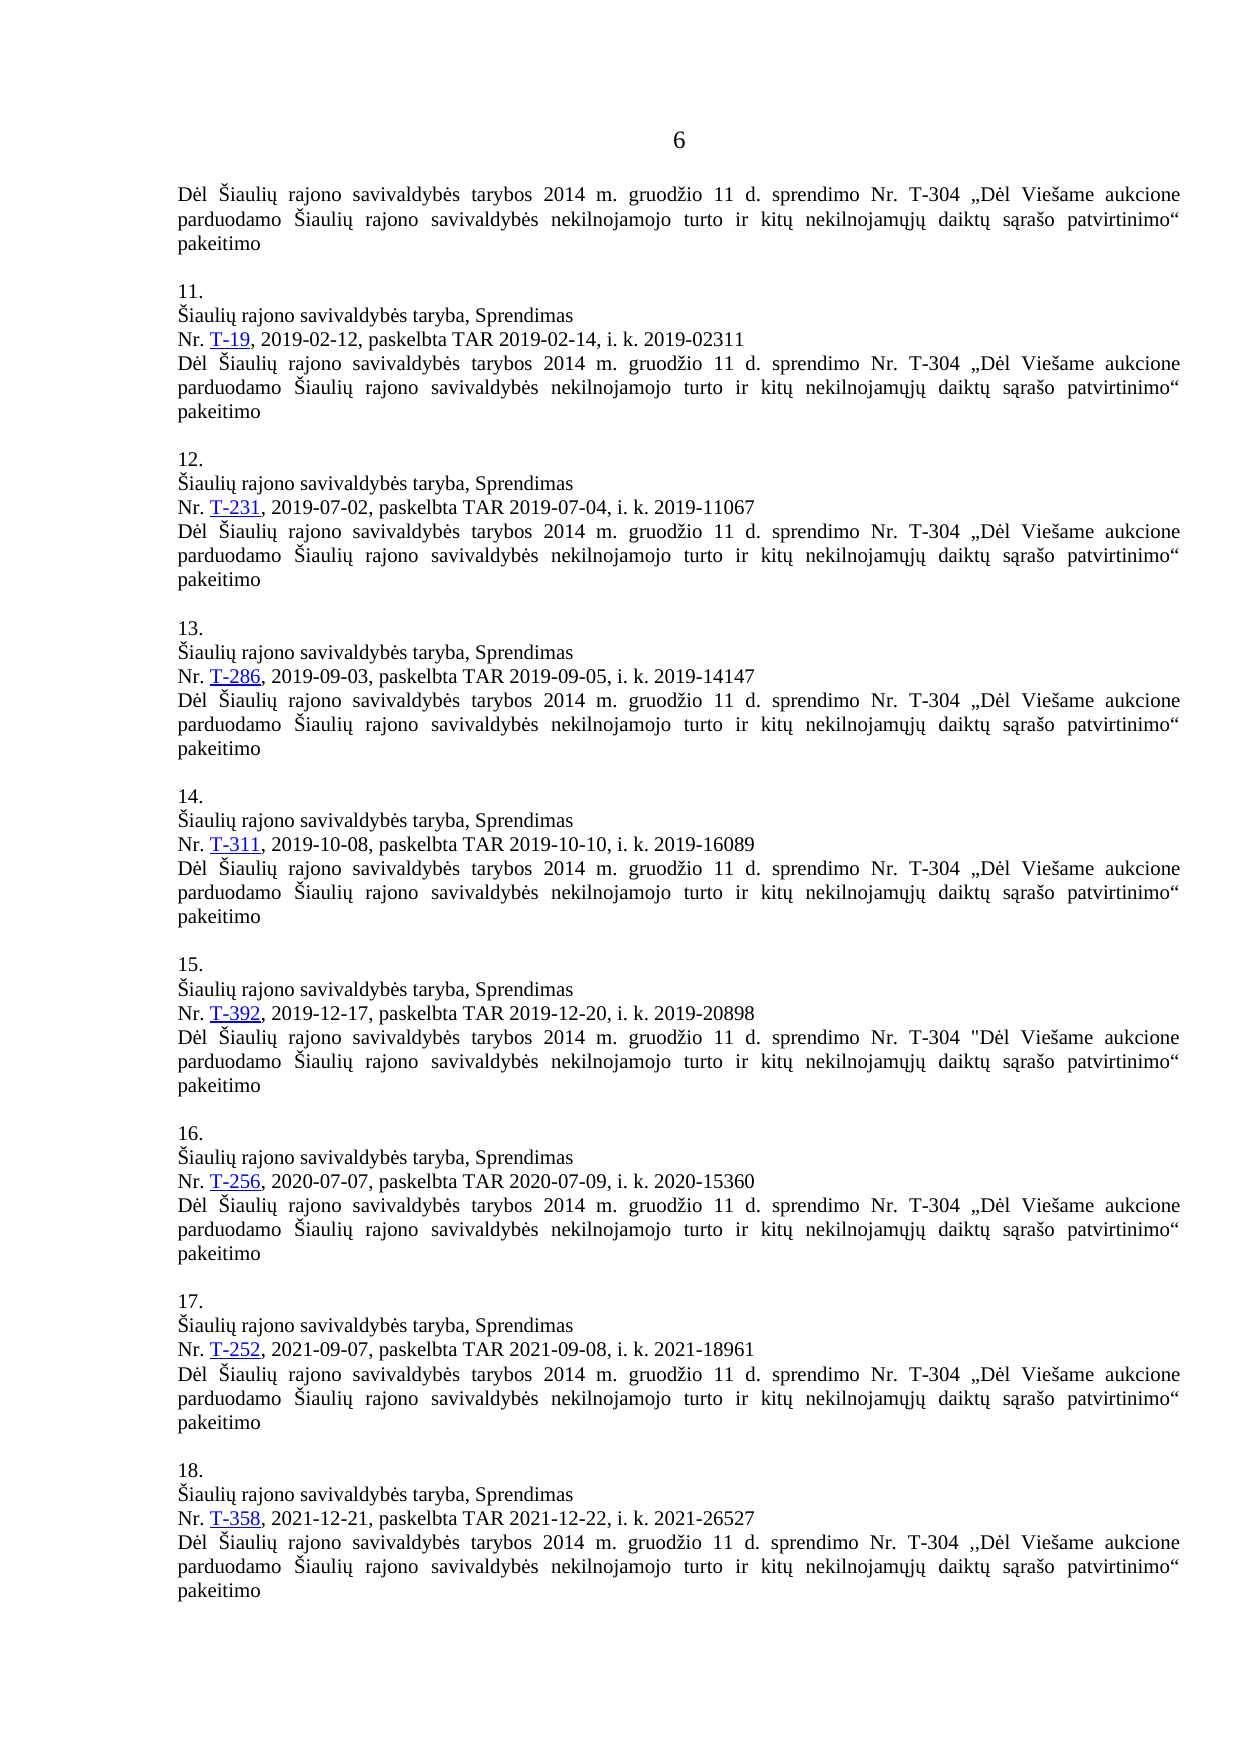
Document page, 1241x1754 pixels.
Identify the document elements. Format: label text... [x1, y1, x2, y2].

text Dėl Šiaulių rajono savivaldybės tarybos 2014 m. gruodžio 11 d. sprendimo Nr. T-304 „Dėl Viešame aukcione parduodamo Šiaulių rajono savivaldybės nekilnojamojo turto ir kitų nekilnojamųjų daiktų sąrašo patvirtinimo“ pakeitimo [177, 182, 1181, 254]
text Šiaulių rajono savivaldybės taryba, Sprendimas [177, 1145, 1181, 1169]
text 12. [177, 447, 1181, 471]
text Dėl Šiaulių rajono savivaldybės tarybos 2014 m. gruodžio 11 d. sprendimo Nr. T-304 "Dėl Viešame aukcione parduodamo Šiaulių rajono savivaldybės nekilnojamojo turto ir kitų nekilnojamųjų daiktų sąrašo patvirtinimo“ pakeitimo [177, 1024, 1181, 1097]
text 17. [177, 1289, 1181, 1313]
text Šiaulių rajono savivaldybės taryba, Sprendimas [177, 1482, 1181, 1506]
text Šiaulių rajono savivaldybės taryba, Sprendimas [177, 303, 1181, 327]
text 16. [177, 1121, 1181, 1145]
text Nr. T-256, 2020-07-07, paskelbta TAR 2020-07-09, i. k. 2020-15360 [177, 1169, 1181, 1193]
text Nr. T-252, 2021-09-07, paskelbta TAR 2021-09-08, i. k. 2021-18961 [177, 1337, 1181, 1361]
text Dėl Šiaulių rajono savivaldybės tarybos 2014 m. gruodžio 11 d. sprendimo Nr. T-304 „Dėl Viešame aukcione parduodamo Šiaulių rajono savivaldybės nekilnojamojo turto ir kitų nekilnojamųjų daiktų sąrašo patvirtinimo“ pakeitimo [177, 688, 1181, 760]
text Dėl Šiaulių rajono savivaldybės tarybos 2014 m. gruodžio 11 d. sprendimo Nr. T-304 „Dėl Viešame aukcione parduodamo Šiaulių rajono savivaldybės nekilnojamojo turto ir kitų nekilnojamųjų daiktų sąrašo patvirtinimo“ pakeitimo [177, 1193, 1181, 1265]
text Nr. T-19, 2019-02-12, paskelbta TAR 2019-02-14, i. k. 2019-02311 [177, 327, 1181, 351]
text Šiaulių rajono savivaldybės taryba, Sprendimas [177, 471, 1181, 495]
text 15. [177, 952, 1181, 976]
text 13. [177, 616, 1181, 639]
text Nr. T-286, 2019-09-03, paskelbta TAR 2019-09-05, i. k. 2019-14147 [177, 664, 1181, 688]
text Nr. T-392, 2019-12-17, paskelbta TAR 2019-12-20, i. k. 2019-20898 [177, 1001, 1181, 1024]
text 18. [177, 1458, 1181, 1482]
text Šiaulių rajono savivaldybės taryba, Sprendimas [177, 976, 1181, 1001]
text Dėl Šiaulių rajono savivaldybės tarybos 2014 m. gruodžio 11 d. sprendimo Nr. T-304 „Dėl Viešame aukcione parduodamo Šiaulių rajono savivaldybės nekilnojamojo turto ir kitų nekilnojamųjų daiktų sąrašo patvirtinimo“ pakeitimo [177, 351, 1181, 423]
text Dėl Šiaulių rajono savivaldybės tarybos 2014 m. gruodžio 11 d. sprendimo Nr. T-304 ,,Dėl Viešame aukcione parduodamo Šiaulių rajono savivaldybės nekilnojamojo turto ir kitų nekilnojamųjų daiktų sąrašo patvirtinimo“ pakeitimo [177, 1530, 1181, 1602]
text Šiaulių rajono savivaldybės taryba, Sprendimas [177, 639, 1181, 664]
text Šiaulių rajono savivaldybės taryba, Sprendimas [177, 1313, 1181, 1337]
text Šiaulių rajono savivaldybės taryba, Sprendimas [177, 808, 1181, 832]
text Nr. T-311, 2019-10-08, paskelbta TAR 2019-10-10, i. k. 2019-16089 [177, 832, 1181, 856]
text Nr. T-231, 2019-07-02, paskelbta TAR 2019-07-04, i. k. 2019-11067 [177, 495, 1181, 519]
text Dėl Šiaulių rajono savivaldybės tarybos 2014 m. gruodžio 11 d. sprendimo Nr. T-304 „Dėl Viešame aukcione parduodamo Šiaulių rajono savivaldybės nekilnojamojo turto ir kitų nekilnojamųjų daiktų sąrašo patvirtinimo“ pakeitimo [177, 856, 1181, 928]
text Dėl Šiaulių rajono savivaldybės tarybos 2014 m. gruodžio 11 d. sprendimo Nr. T-304 „Dėl Viešame aukcione parduodamo Šiaulių rajono savivaldybės nekilnojamojo turto ir kitų nekilnojamųjų daiktų sąrašo patvirtinimo“ pakeitimo [177, 519, 1181, 591]
text 14. [177, 784, 1181, 808]
text Nr. T-358, 2021-12-21, paskelbta TAR 2021-12-22, i. k. 2021-26527 [177, 1506, 1181, 1530]
text Dėl Šiaulių rajono savivaldybės tarybos 2014 m. gruodžio 11 d. sprendimo Nr. T-304 „Dėl Viešame aukcione parduodamo Šiaulių rajono savivaldybės nekilnojamojo turto ir kitų nekilnojamųjų daiktų sąrašo patvirtinimo“ pakeitimo [177, 1361, 1181, 1434]
text 11. [177, 279, 1181, 303]
